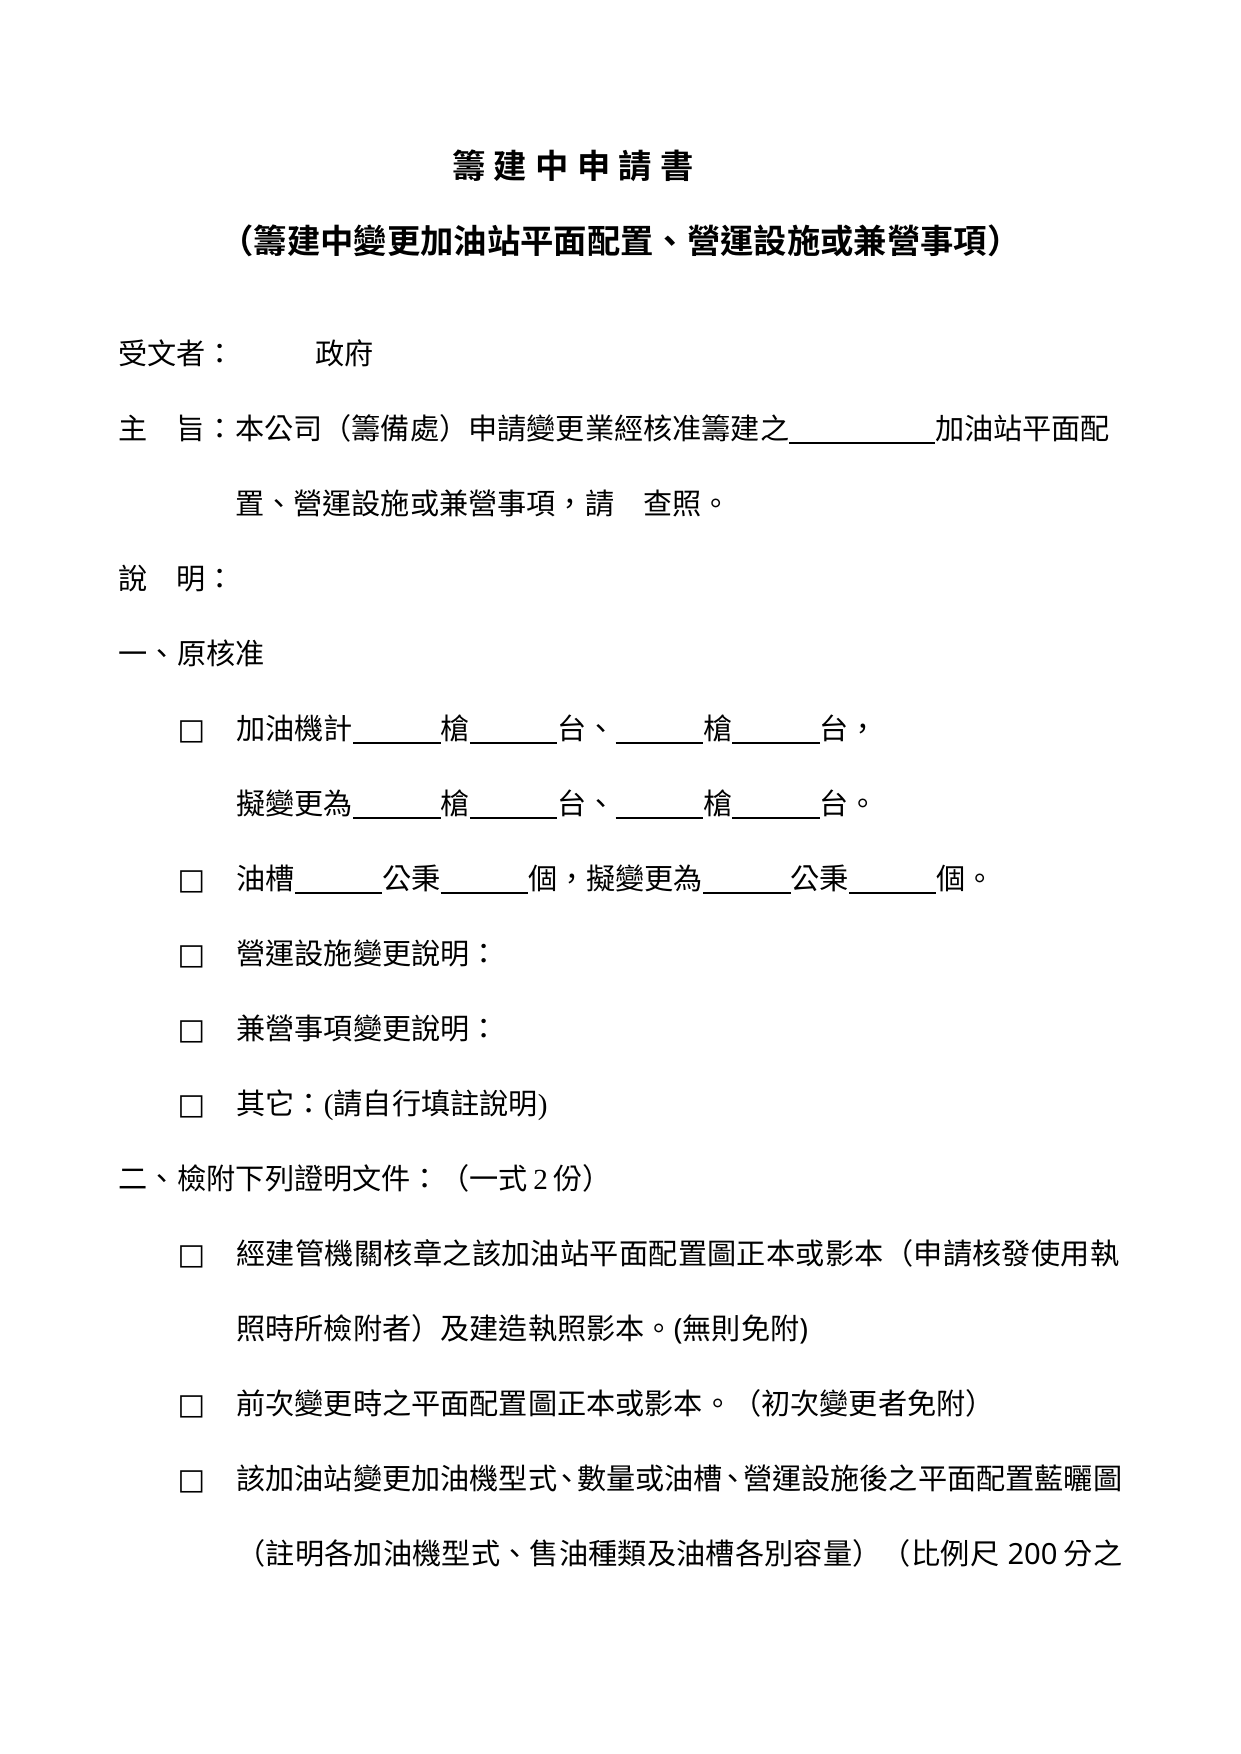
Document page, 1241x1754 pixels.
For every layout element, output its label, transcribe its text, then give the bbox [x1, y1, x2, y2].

text 說 明： [118, 539, 1122, 614]
text 主 旨：本公司（籌備處）申請變更業經核准籌建之 加油站平面配置、營運設施或兼營事項，請 查照。 [118, 389, 1122, 539]
list 營運設施變更說明： [177, 914, 1122, 989]
list 其它：(請自行填註說明) [177, 1064, 1122, 1139]
list 加油機計 槍 台、 槍 台， [177, 689, 1122, 764]
text 籌 建 中 申 請 書 [118, 127, 1122, 202]
list 油槽 公秉 個，擬變更為 公秉 個。 [177, 839, 1122, 914]
list 前次變更時之平面配置圖正本或影本。（初次變更者免附） [177, 1364, 1122, 1439]
text 擬變更為 槍 台、 槍 台。 [236, 764, 1122, 839]
list 檢附下列證明文件：（一式2份） [118, 1139, 1122, 1214]
list 經建管機關核章之該加油站平面配置圖正本或影本（申請核發使用執照時所檢附者）及建造執照影本。(無則免附) [177, 1214, 1122, 1364]
list 該加油站變更加油機型式、數量或油槽、營運設施後之平面配置藍曬圖（註明各加油機型式、售油種類及油槽各別容量）（比例尺200分之 [177, 1439, 1122, 1589]
list 原核准 [118, 614, 1122, 689]
list 兼營事項變更說明： [177, 989, 1122, 1064]
text （籌建中變更加油站平面配置、營運設施或兼營事項） [118, 202, 1122, 277]
text 受文者： 政府 [118, 314, 1122, 389]
